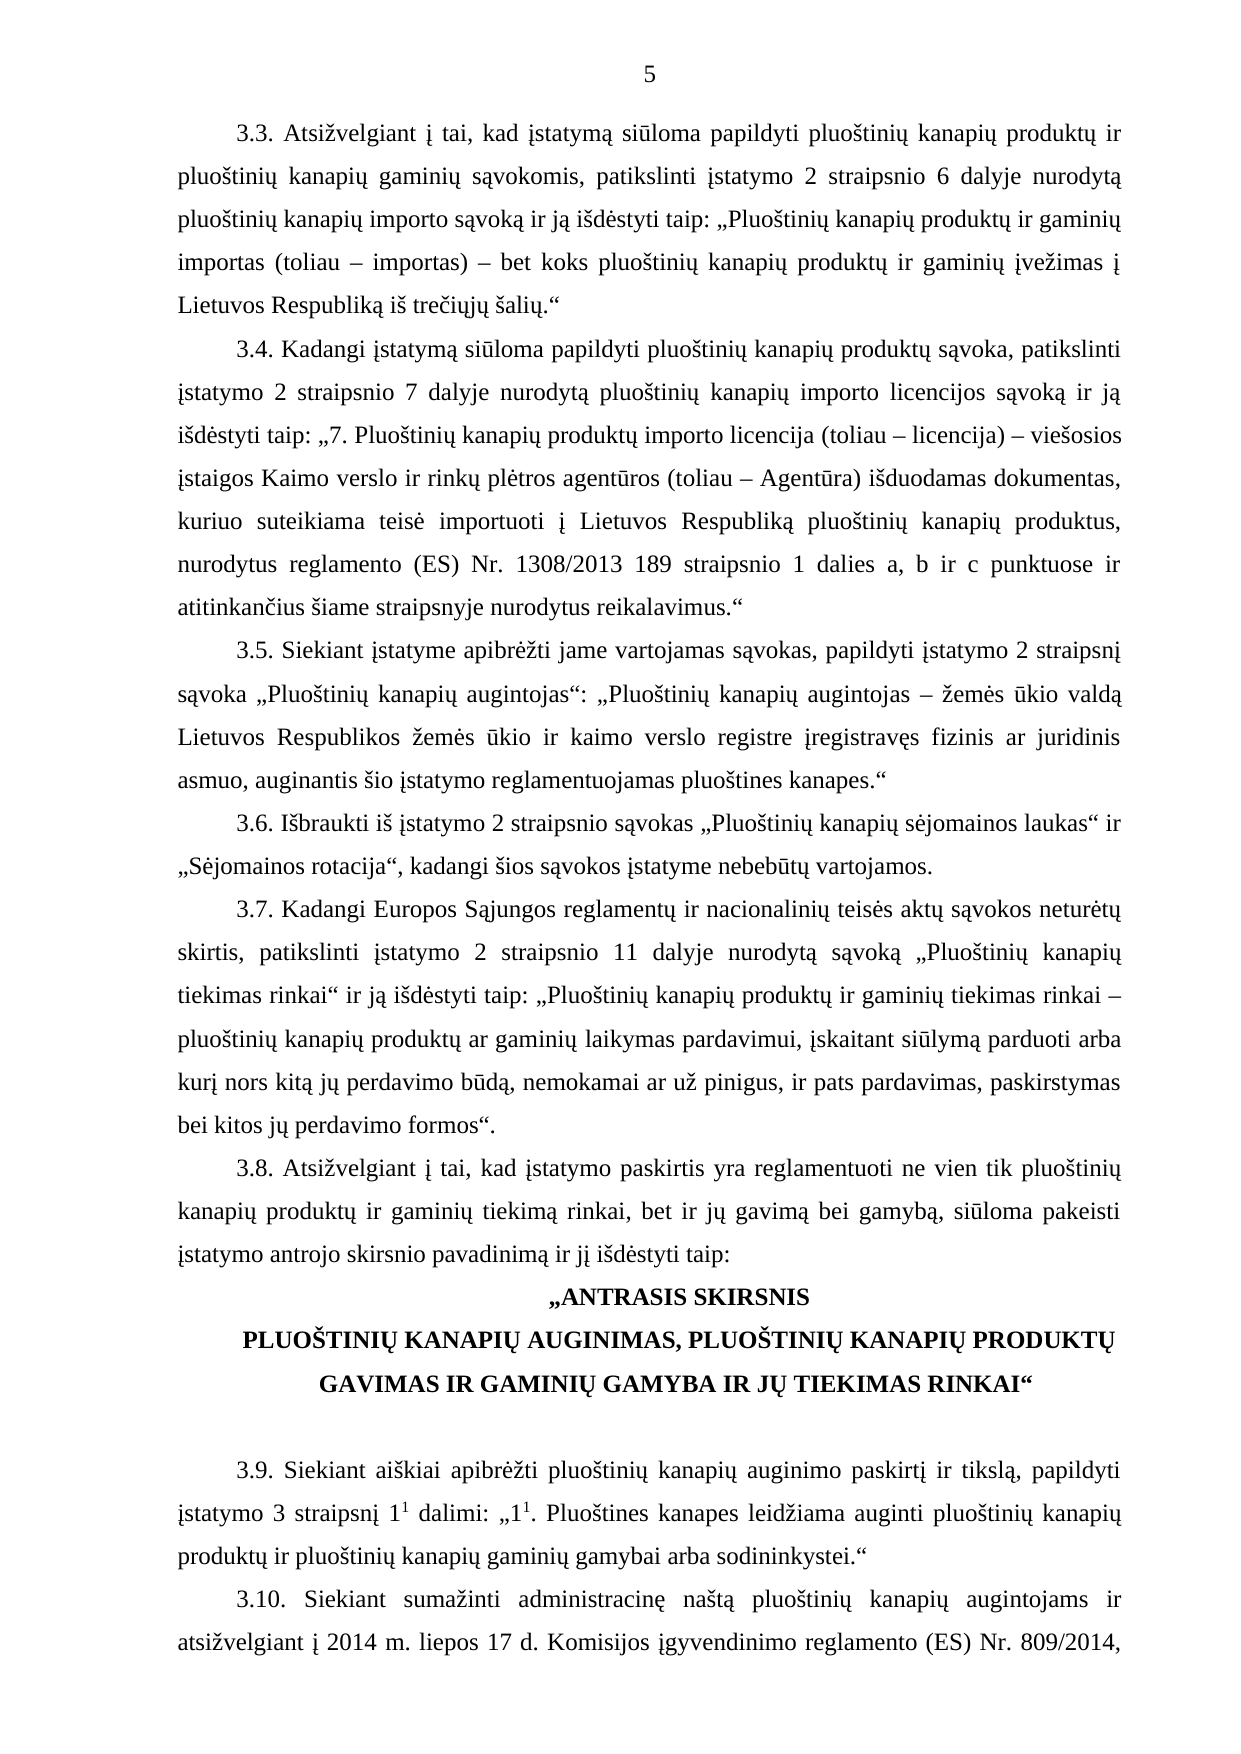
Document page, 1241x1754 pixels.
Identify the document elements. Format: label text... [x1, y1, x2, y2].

text 3.8. Atsižvelgiant į tai, kad įstatymo paskirtis yra reglamentuoti ne vien tik pluoštinių kanapių produktų ir gaminių tiekimą rinkai, bet ir jų gavimą bei gamybą, siūloma pakeisti įstatymo antrojo skirsnio pavadinimą ir jį išdėstyti taip: [177, 1153, 1122, 1268]
text PLUOŠTINIŲ KANAPIŲ AUGINIMAS, PLUOŠTINIŲ KANAPIŲ PRODUKTŲ GAVIMAS IR GAMINIŲ GAMYBA IR JŲ TIEKIMAS RINKAI“ [236, 1326, 1122, 1397]
text 3.4. Kadangi įstatymą siūloma papildyti pluoštinių kanapių produktų sąvoka, patikslinti įstatymo 2 straipsnio 7 dalyje nurodytą pluoštinių kanapių importo licencijos sąvoką ir ją išdėstyti taip: „7. Pluoštinių kanapių produktų importo licencija (toliau – licencija) – viešosios įstaigos Kaimo verslo ir rinkų plėtros agentūros (toliau – Agentūra) išduodamas dokumentas, kuriuo suteikiama teisė importuoti į Lietuvos Respubliką pluoštinių kanapių produktus, nurodytus reglamento (ES) Nr. 1308/2013 189 straipsnio 1 dalies a, b ir c punktuose ir atitinkančius šiame straipsnyje nurodytus reikalavimus.“ [177, 334, 1122, 621]
text 3.9. Siekiant aiškiai apibrėžti pluoštinių kanapių auginimo paskirtį ir tikslą, papildyti įstatymo 3 straipsnį 11 dalimi: „11. Pluoštines kanapes leidžiama auginti pluoštinių kanapių produktų ir pluoštinių kanapių gaminių gamybai arba sodininkystei.“ [177, 1455, 1122, 1570]
text 3.3. Atsižvelgiant į tai, kad įstatymą siūloma papildyti pluoštinių kanapių produktų ir pluoštinių kanapių gaminių sąvokomis, patikslinti įstatymo 2 straipsnio 6 dalyje nurodytą pluoštinių kanapių importo sąvoką ir ją išdėstyti taip: „Pluoštinių kanapių produktų ir gaminių importas (toliau – importas) – bet koks pluoštinių kanapių produktų ir gaminių įvežimas į Lietuvos Respubliką iš trečiųjų šalių.“ [177, 118, 1122, 319]
text 3.10. Siekiant sumažinti administracinę naštą pluoštinių kanapių augintojams ir atsižvelgiant į 2014 m. liepos 17 d. Komisijos įgyvendinimo reglamento (ES) Nr. 809/2014, [177, 1584, 1122, 1656]
text 3.5. Siekiant įstatyme apibrėžti jame vartojamas sąvokas, papildyti įstatymo 2 straipsnį sąvoka „Pluoštinių kanapių augintojas“: „Pluoštinių kanapių augintojas – žemės ūkio valdą Lietuvos Respublikos žemės ūkio ir kaimo verslo registre įregistravęs fizinis ar juridinis asmuo, auginantis šio įstatymo reglamentuojamas pluoštines kanapes.“ [177, 636, 1122, 794]
text 3.6. Išbraukti iš įstatymo 2 straipsnio sąvokas „Pluoštinių kanapių sėjomainos laukas“ ir „Sėjomainos rotacija“, kadangi šios sąvokos įstatyme nebebūtų vartojamos. [177, 808, 1122, 880]
text 3.7. Kadangi Europos Sąjungos reglamentų ir nacionalinių teisės aktų sąvokos neturėtų skirtis, patikslinti įstatymo 2 straipsnio 11 dalyje nurodytą sąvoką „Pluoštinių kanapių tiekimas rinkai“ ir ją išdėstyti taip: „Pluoštinių kanapių produktų ir gaminių tiekimas rinkai – pluoštinių kanapių produktų ar gaminių laikymas pardavimui, įskaitant siūlymą parduoti arba kurį nors kitą jų perdavimo būdą, nemokamai ar už pinigus, ir pats pardavimas, paskirstymas bei kitos jų perdavimo formos“. [177, 894, 1122, 1139]
text „ANTRASIS SKIRSNIS [236, 1282, 1122, 1311]
